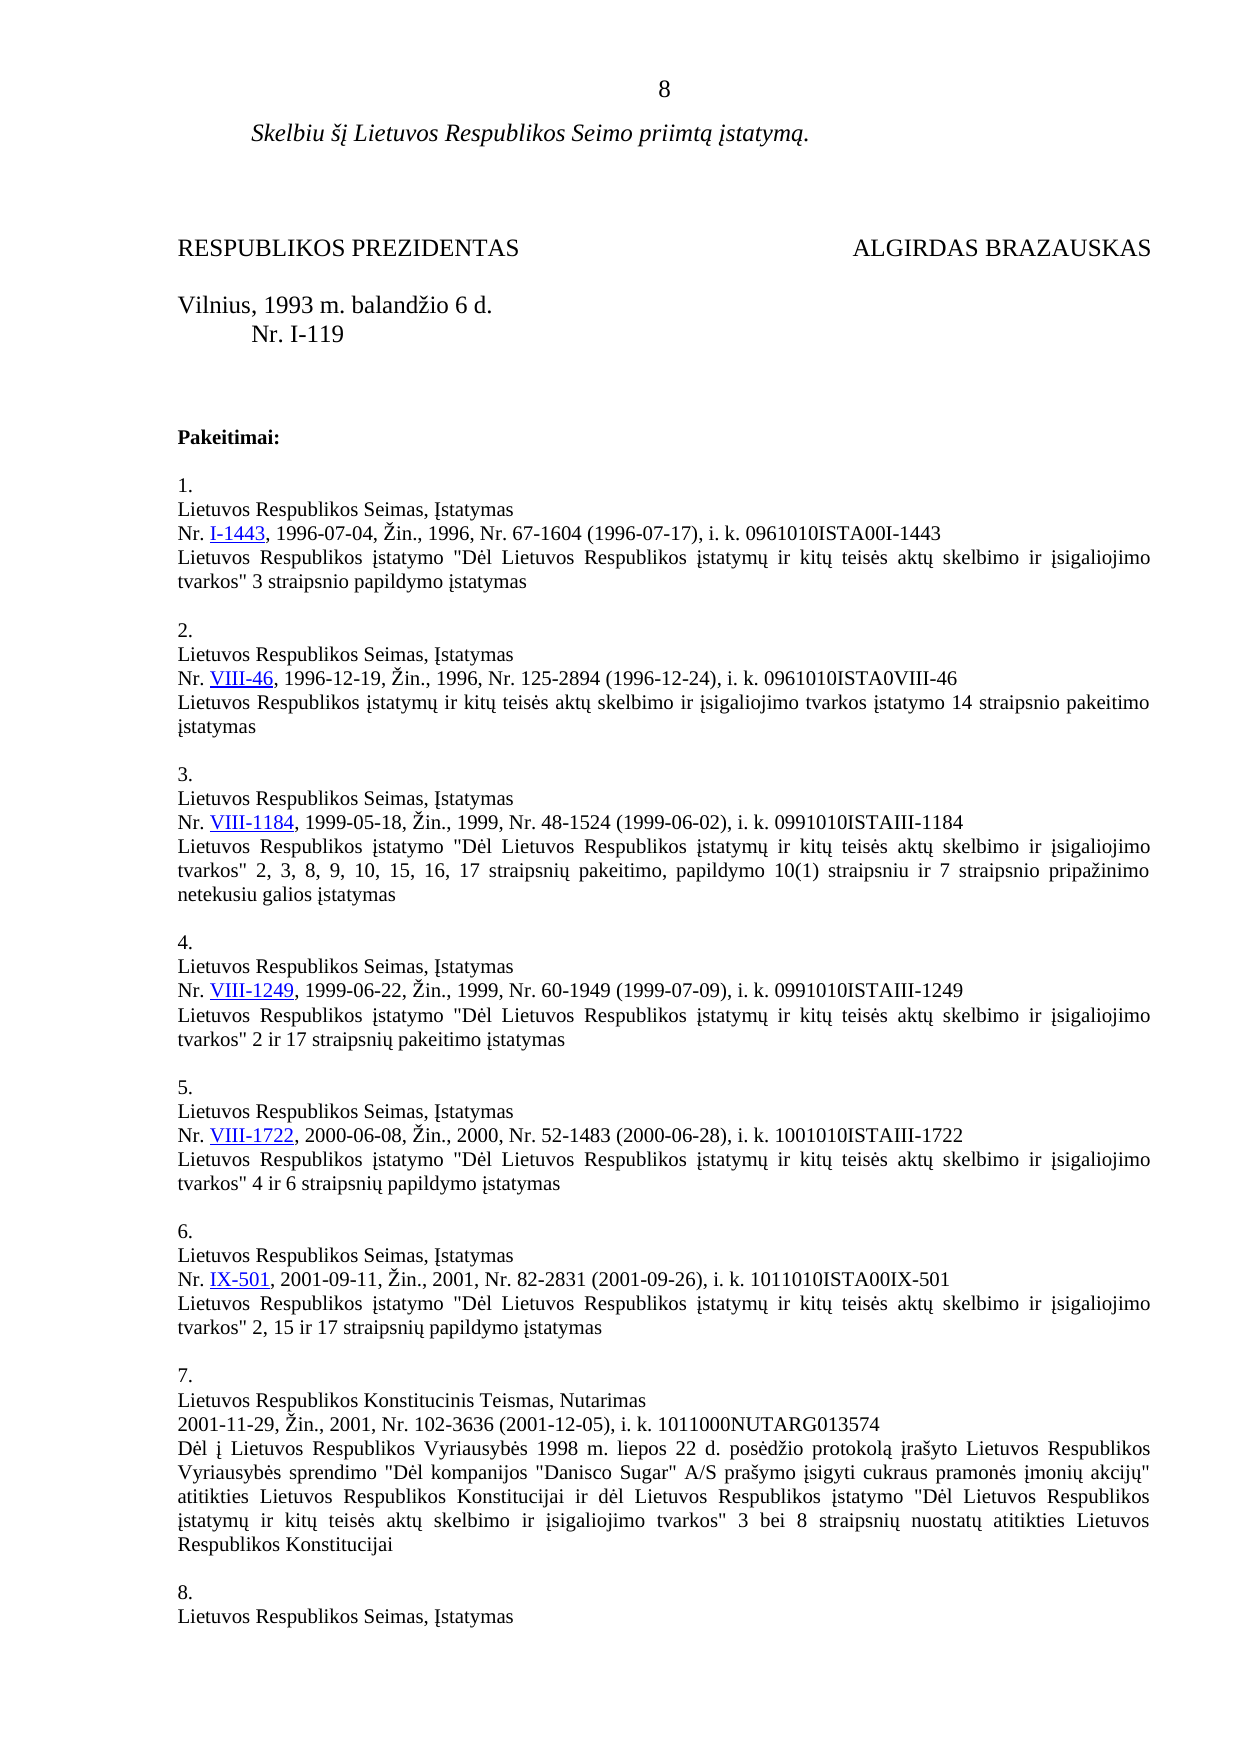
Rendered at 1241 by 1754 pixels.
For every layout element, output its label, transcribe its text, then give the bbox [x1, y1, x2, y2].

text Pakeitimai: [177, 425, 1152, 449]
text Dėl į Lietuvos Respublikos Vyriausybės 1998 m. liepos 22 d. posėdžio protokolą įrašyto Lietuvos Respublikos Vyriausybės sprendimo "Dėl kompanijos "Danisco Sugar" A/S prašymo įsigyti cukraus pramonės įmonių akcijų" atitikties Lietuvos Respublikos Konstitucijai ir dėl Lietuvos Respublikos įstatymo "Dėl Lietuvos Respublikos įstatymų ir kitų teisės aktų skelbimo ir įsigaliojimo tvarkos" 3 bei 8 straipsnių nuostatų atitikties Lietuvos Respublikos Konstitucijai [177, 1436, 1152, 1556]
text Lietuvos Respublikos Seimas, Įstatymas [177, 1604, 1152, 1628]
text Lietuvos Respublikos įstatymų ir kitų teisės aktų skelbimo ir įsigaliojimo tvarkos įstatymo 14 straipsnio pakeitimo įstatymas [177, 690, 1152, 738]
text Nr. VIII-1249, 1999-06-22, Žin., 1999, Nr. 60-1949 (1999-07-09), i. k. 0991010ISTAIII-1249 [177, 978, 1152, 1002]
text 1. [177, 473, 1152, 497]
text 5. [177, 1075, 1152, 1099]
text 2001-11-29, Žin., 2001, Nr. 102-3636 (2001-12-05), i. k. 1011000NUTARG013574 [177, 1412, 1152, 1436]
text Lietuvos Respublikos įstatymo "Dėl Lietuvos Respublikos įstatymų ir kitų teisės aktų skelbimo ir įsigaliojimo tvarkos" 4 ir 6 straipsnių papildymo įstatymas [177, 1147, 1152, 1195]
text 6. [177, 1219, 1152, 1243]
text Vilnius, 1993 m. balandžio 6 d. [177, 291, 1152, 319]
text Nr. IX-501, 2001-09-11, Žin., 2001, Nr. 82-2831 (2001-09-26), i. k. 1011010ISTA00IX-501 [177, 1267, 1152, 1291]
text Lietuvos Respublikos įstatymo "Dėl Lietuvos Respublikos įstatymų ir kitų teisės aktų skelbimo ir įsigaliojimo tvarkos" 2, 3, 8, 9, 10, 15, 16, 17 straipsnių pakeitimo, papildymo 10(1) straipsniu ir 7 straipsnio pripažinimo netekusiu galios įstatymas [177, 834, 1152, 906]
text 3. [177, 762, 1152, 786]
text 7. [177, 1363, 1152, 1387]
text Nr. VIII-1722, 2000-06-08, Žin., 2000, Nr. 52-1483 (2000-06-28), i. k. 1001010ISTAIII-1722 [177, 1123, 1152, 1147]
text Lietuvos Respublikos įstatymo "Dėl Lietuvos Respublikos įstatymų ir kitų teisės aktų skelbimo ir įsigaliojimo tvarkos" 2 ir 17 straipsnių pakeitimo įstatymas [177, 1002, 1152, 1051]
text RESPUBLIKOS PREZIDENTAS ALGIRDAS BRAZAUSKAS [177, 233, 1152, 262]
text Lietuvos Respublikos Seimas, Įstatymas [177, 497, 1152, 521]
text 2. [177, 617, 1152, 642]
text Nr. VIII-1184, 1999-05-18, Žin., 1999, Nr. 48-1524 (1999-06-02), i. k. 0991010ISTAIII-1184 [177, 810, 1152, 834]
text Lietuvos Respublikos įstatymo "Dėl Lietuvos Respublikos įstatymų ir kitų teisės aktų skelbimo ir įsigaliojimo tvarkos" 3 straipsnio papildymo įstatymas [177, 545, 1152, 593]
text Lietuvos Respublikos įstatymo "Dėl Lietuvos Respublikos įstatymų ir kitų teisės aktų skelbimo ir įsigaliojimo tvarkos" 2, 15 ir 17 straipsnių papildymo įstatymas [177, 1291, 1152, 1339]
text Nr. I-1443, 1996-07-04, Žin., 1996, Nr. 67-1604 (1996-07-17), i. k. 0961010ISTA00I-1443 [177, 521, 1152, 545]
text Lietuvos Respublikos Seimas, Įstatymas [177, 786, 1152, 810]
text Lietuvos Respublikos Seimas, Įstatymas [177, 1243, 1152, 1267]
text Skelbiu šį Lietuvos Respublikos Seimo priimtą įstatymą. [177, 118, 1152, 147]
text Nr. VIII-46, 1996-12-19, Žin., 1996, Nr. 125-2894 (1996-12-24), i. k. 0961010ISTA0VIII-46 [177, 666, 1152, 690]
text Lietuvos Respublikos Konstitucinis Teismas, Nutarimas [177, 1387, 1152, 1412]
text Lietuvos Respublikos Seimas, Įstatymas [177, 1099, 1152, 1123]
text Lietuvos Respublikos Seimas, Įstatymas [177, 642, 1152, 666]
text Lietuvos Respublikos Seimas, Įstatymas [177, 954, 1152, 978]
text 4. [177, 930, 1152, 954]
text Nr. I-119 [177, 319, 1152, 348]
text 8. [177, 1580, 1152, 1604]
